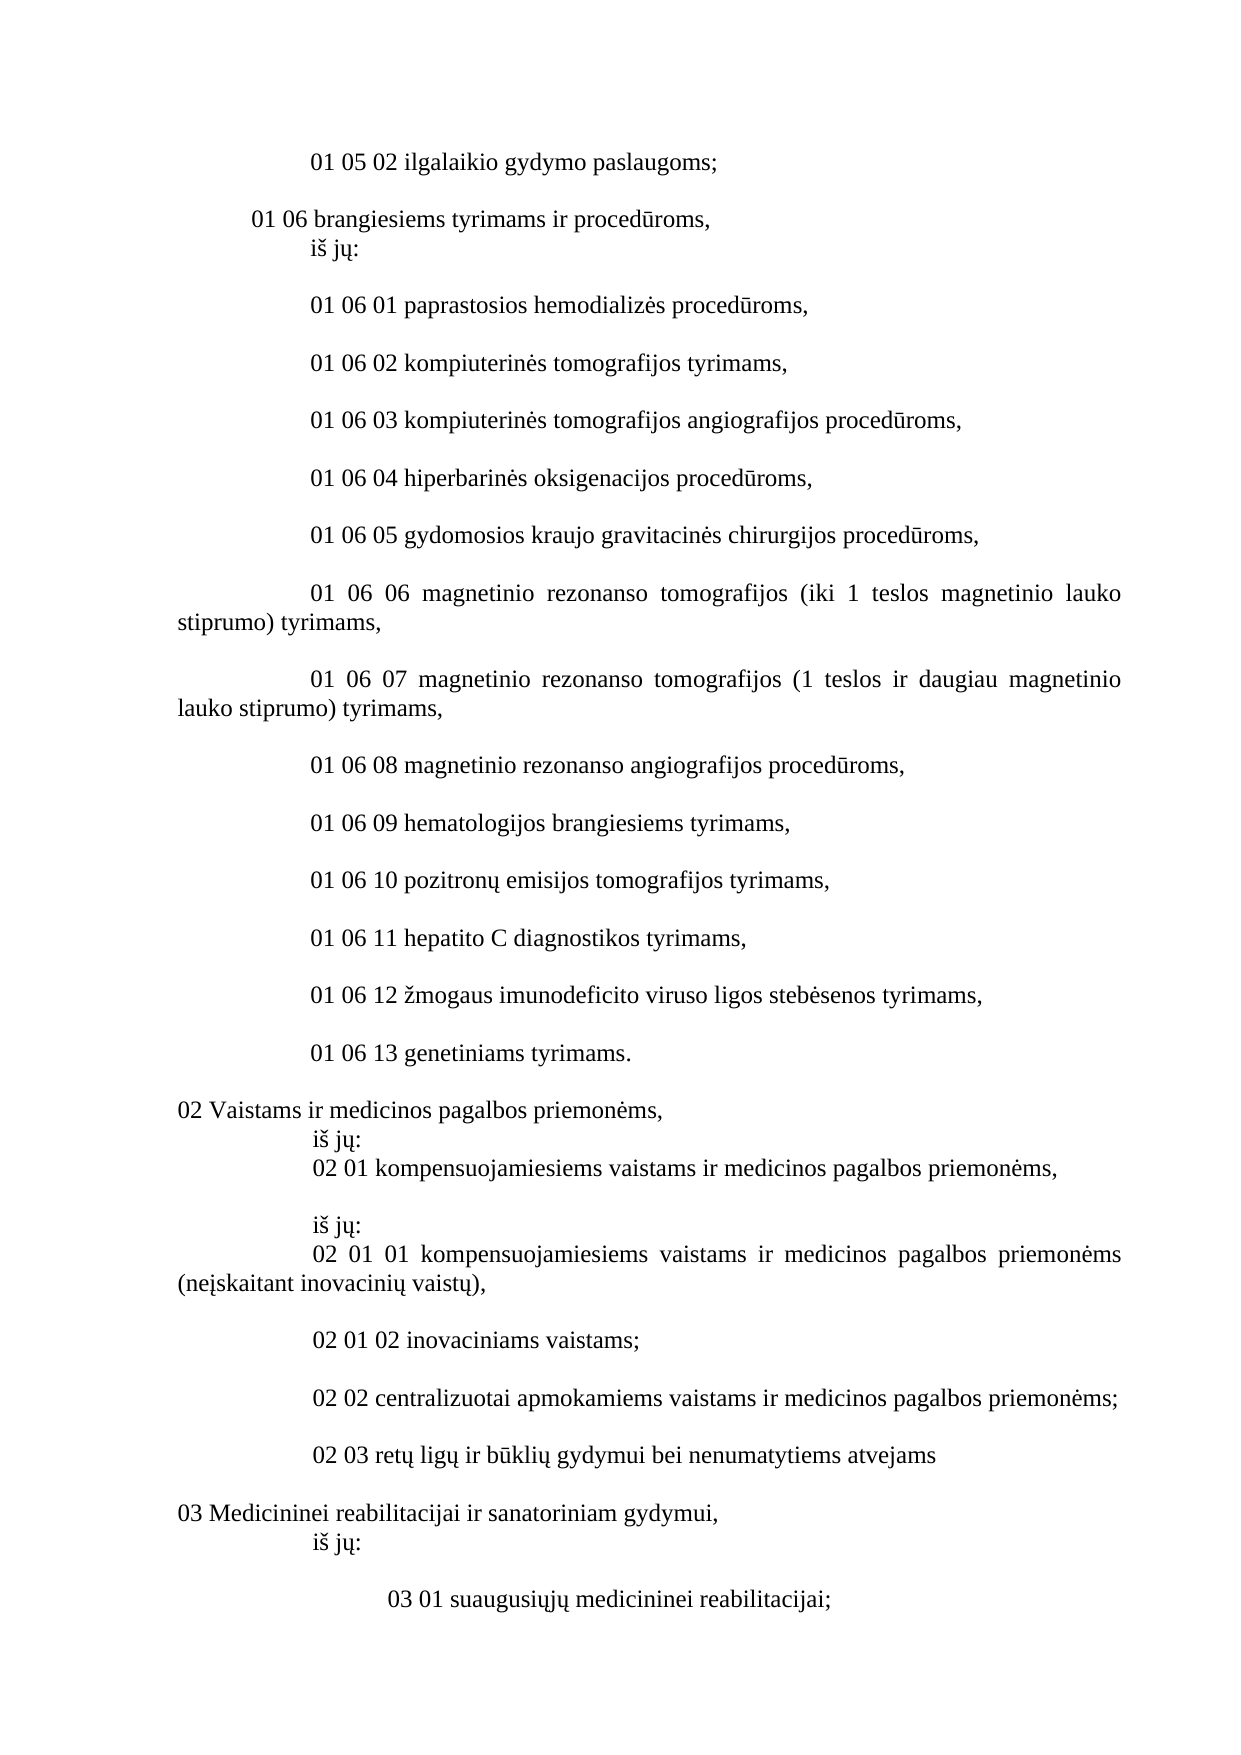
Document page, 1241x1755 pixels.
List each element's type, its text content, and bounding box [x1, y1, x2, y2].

text 02 02 centralizuotai apmokamiems vaistams ir medicinos pagalbos priemonėms; [177, 1383, 1122, 1412]
text 01 06 03 kompiuterinės tomografijos angiografijos procedūroms, [177, 406, 1122, 434]
text 01 06 05 gydomosios kraujo gravitacinės chirurgijos procedūroms, [177, 521, 1122, 549]
text 02 01 kompensuojamiesiems vaistams ir medicinos pagalbos priemonėms, [177, 1153, 1122, 1182]
text 01 06 06 magnetinio rezonanso tomografijos (iki 1 teslos magnetinio lauko stiprumo) tyrimams, [177, 578, 1122, 636]
text 01 06 07 magnetinio rezonanso tomografijos (1 teslos ir daugiau magnetinio lauko stiprumo) tyrimams, [177, 664, 1122, 722]
text iš jų: [177, 233, 1122, 262]
text 01 06 11 hepatito C diagnostikos tyrimams, [177, 923, 1122, 952]
text 01 06 01 paprastosios hemodializės procedūroms, [177, 291, 1122, 319]
text 01 06 04 hiperbarinės oksigenacijos procedūroms, [177, 463, 1122, 492]
text 02 01 01 kompensuojamiesiems vaistams ir medicinos pagalbos priemonėms (neįskaitant inovacinių vaistų), [177, 1239, 1122, 1297]
text 01 05 02 ilgalaikio gydymo paslaugoms; [177, 147, 1122, 176]
text 01 06 13 genetiniams tyrimams. [177, 1038, 1122, 1067]
text 02 03 retų ligų ir būklių gydymui bei nenumatytiems atvejams [177, 1441, 1122, 1469]
text 03 01 suaugusiųjų medicininei reabilitacijai; [252, 1584, 1122, 1613]
text 01 06 02 kompiuterinės tomografijos tyrimams, [177, 348, 1122, 377]
text 01 06 10 pozitronų emisijos tomografijos tyrimams, [177, 866, 1122, 894]
text iš jų: [177, 1527, 1122, 1556]
text 02 01 02 inovaciniams vaistams; [177, 1326, 1122, 1354]
text 03 Medicininei reabilitacijai ir sanatoriniam gydymui, [177, 1498, 1122, 1527]
text 01 06 12 žmogaus imunodeficito viruso ligos stebėsenos tyrimams, [177, 981, 1122, 1009]
text 01 06 09 hematologijos brangiesiems tyrimams, [177, 808, 1122, 837]
text iš jų: [177, 1211, 1122, 1239]
text 02 Vaistams ir medicinos pagalbos priemonėms, [177, 1096, 1122, 1124]
text 01 06 08 magnetinio rezonanso angiografijos procedūroms, [177, 751, 1122, 779]
text iš jų: [177, 1124, 1122, 1153]
text 01 06 brangiesiems tyrimams ir procedūroms, [177, 204, 1122, 233]
